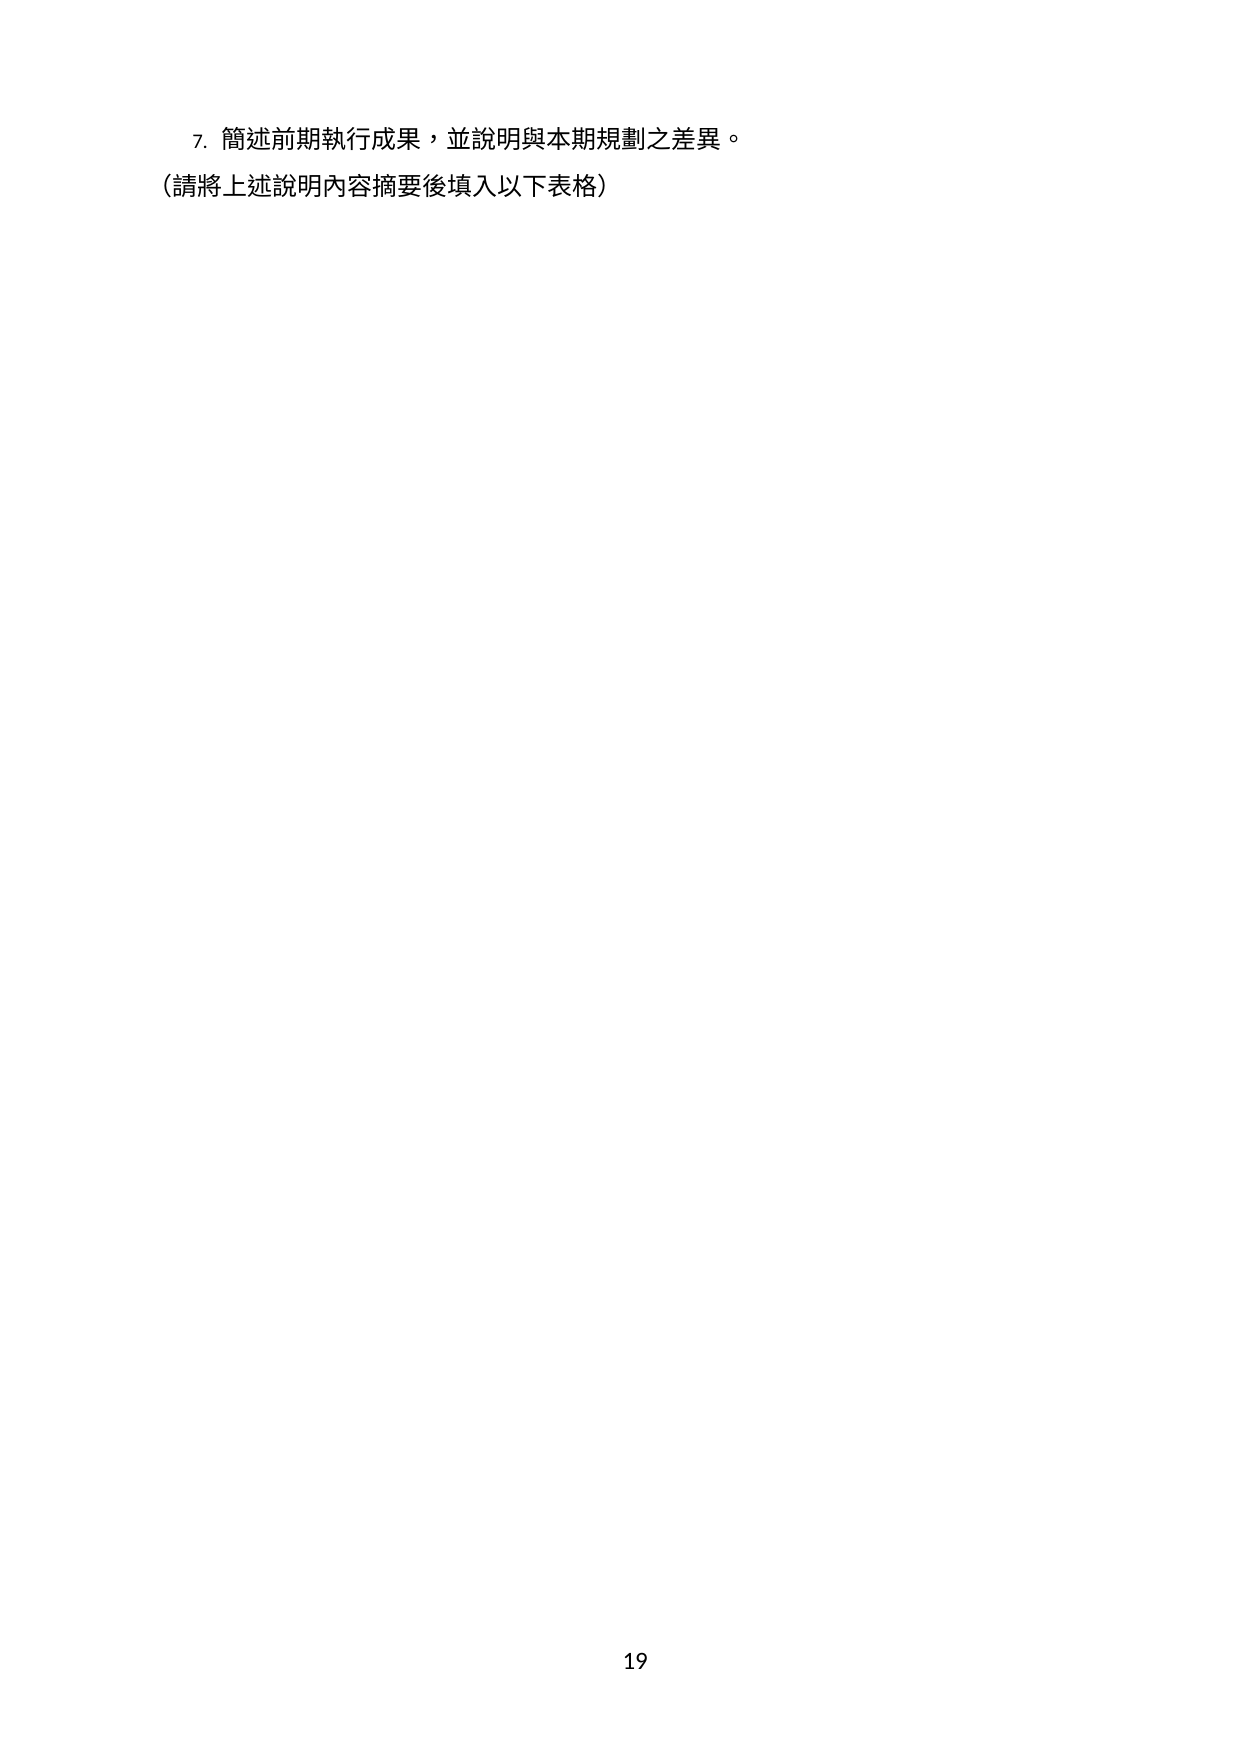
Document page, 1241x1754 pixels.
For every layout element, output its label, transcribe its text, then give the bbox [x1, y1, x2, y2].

list 簡述前期執行成果，並說明與本期規劃之差異。 [192, 118, 1122, 156]
text （請將上述說明內容摘要後填入以下表格） [148, 166, 1143, 203]
